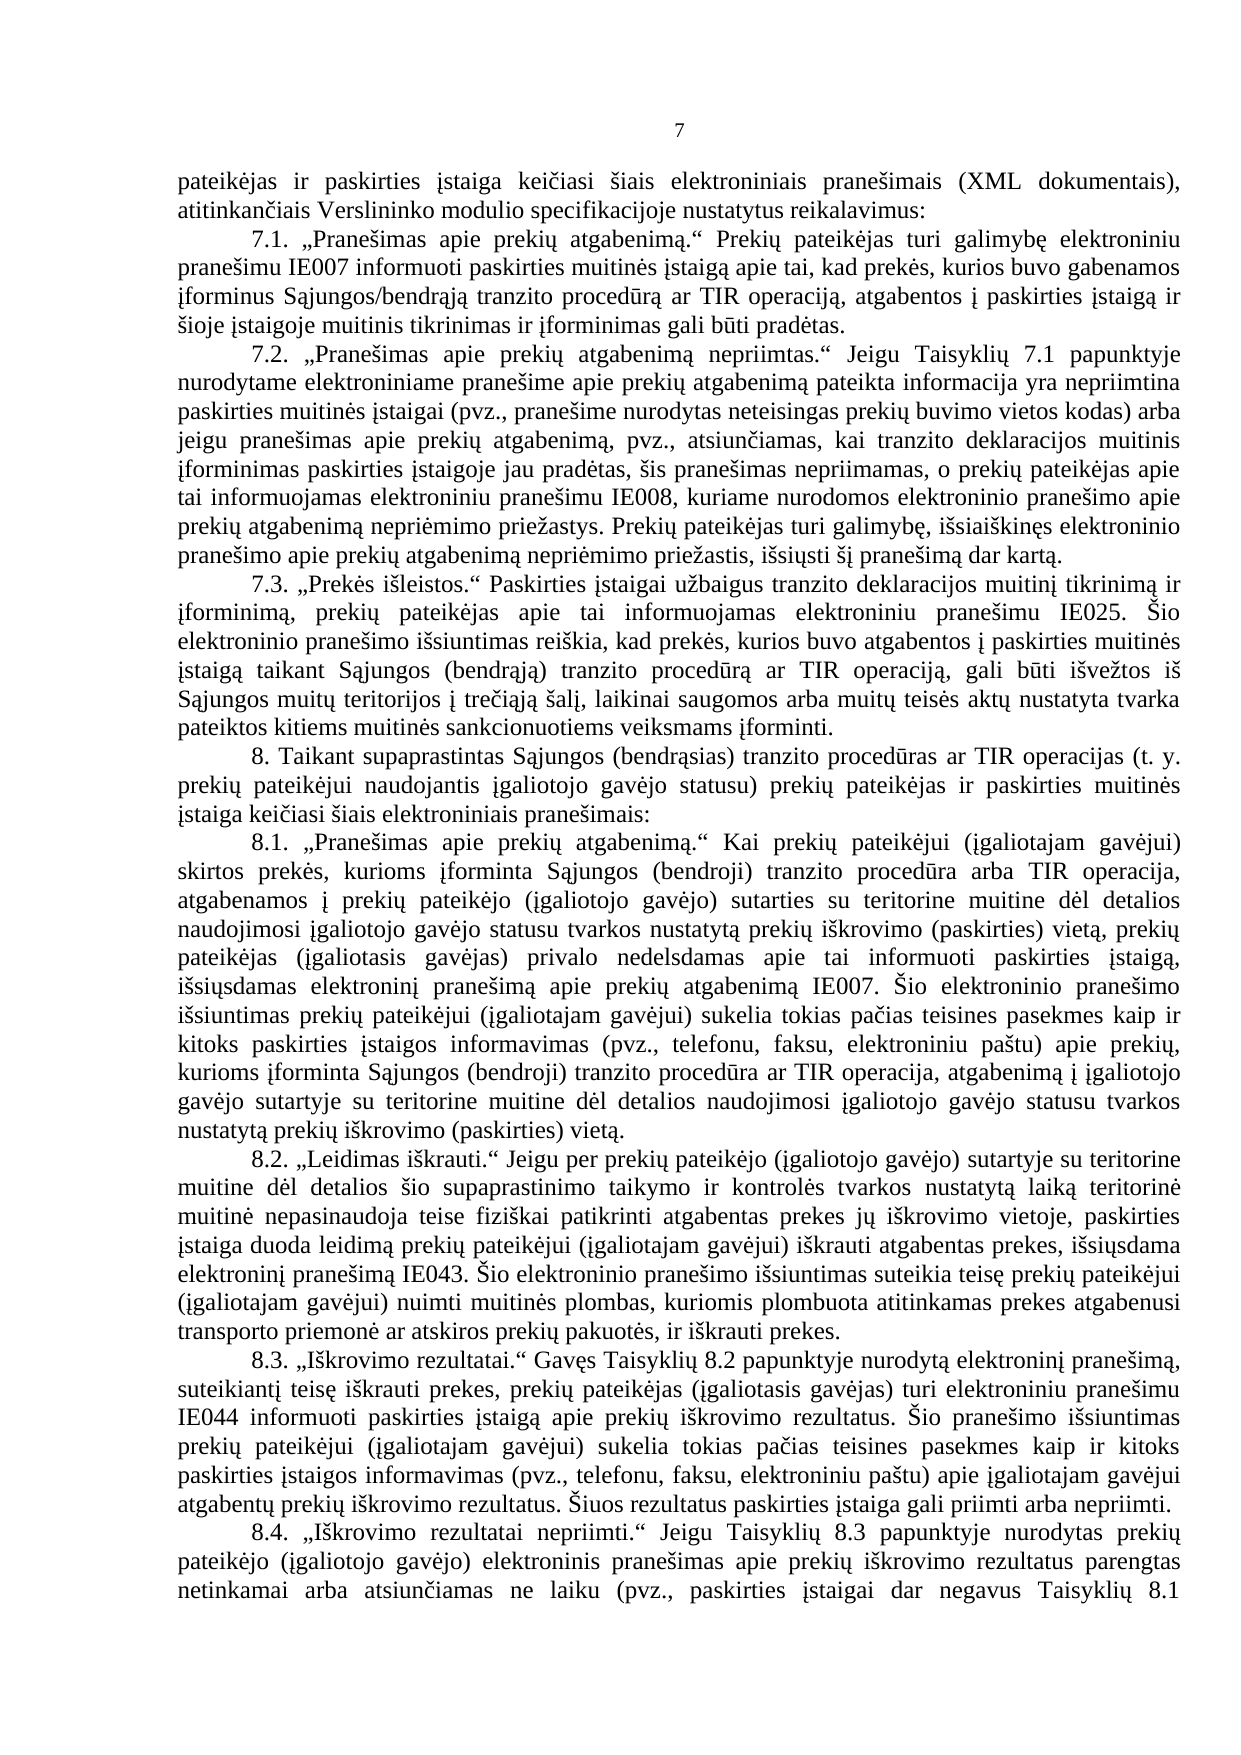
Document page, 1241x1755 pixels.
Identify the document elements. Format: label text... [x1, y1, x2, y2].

text 7.2. „Pranešimas apie prekių atgabenimą nepriimtas.“ Jeigu Taisyklių 7.1 papunktyje nurodytame elektroniniame pranešime apie prekių atgabenimą pateikta informacija yra nepriimtina paskirties muitinės įstaigai (pvz., pranešime nurodytas neteisingas prekių buvimo vietos kodas) arba jeigu pranešimas apie prekių atgabenimą, pvz., atsiunčiamas, kai tranzito deklaracijos muitinis įforminimas paskirties įstaigoje jau pradėtas, šis pranešimas nepriimamas, o prekių pateikėjas apie tai informuojamas elektroniniu pranešimu IE008, kuriame nurodomos elektroninio pranešimo apie prekių atgabenimą nepriėmimo priežastys. Prekių pateikėjas turi galimybę, išsiaiškinęs elektroninio pranešimo apie prekių atgabenimą nepriėmimo priežastis, išsiųsti šį pranešimą dar kartą. [177, 339, 1181, 569]
text 8.4. „Iškrovimo rezultatai nepriimti.“ Jeigu Taisyklių 8.3 papunktyje nurodytas prekių pateikėjo (įgaliotojo gavėjo) elektroninis pranešimas apie prekių iškrovimo rezultatus parengtas netinkamai arba atsiunčiamas ne laiku (pvz., paskirties įstaigai dar negavus Taisyklių 8.1 [177, 1517, 1181, 1604]
text 8.3. „Iškrovimo rezultatai.“ Gavęs Taisyklių 8.2 papunktyje nurodytą elektroninį pranešimą, suteikiantį teisę iškrauti prekes, prekių pateikėjas (įgaliotasis gavėjas) turi elektroniniu pranešimu IE044 informuoti paskirties įstaigą apie prekių iškrovimo rezultatus. Šio pranešimo išsiuntimas prekių pateikėjui (įgaliotajam gavėjui) sukelia tokias pačias teisines pasekmes kaip ir kitoks paskirties įstaigos informavimas (pvz., telefonu, faksu, elektroniniu paštu) apie įgaliotajam gavėjui atgabentų prekių iškrovimo rezultatus. Šiuos rezultatus paskirties įstaiga gali priimti arba nepriimti. [177, 1345, 1181, 1517]
text 8.1. „Pranešimas apie prekių atgabenimą.“ Kai prekių pateikėjui (įgaliotajam gavėjui) skirtos prekės, kurioms įforminta Sąjungos (bendroji) tranzito procedūra arba TIR operacija, atgabenamos į prekių pateikėjo (įgaliotojo gavėjo) sutarties su teritorine muitine dėl detalios naudojimosi įgaliotojo gavėjo statusu tvarkos nustatytą prekių iškrovimo (paskirties) vietą, prekių pateikėjas (įgaliotasis gavėjas) privalo nedelsdamas apie tai informuoti paskirties įstaigą, išsiųsdamas elektroninį pranešimą apie prekių atgabenimą IE007. Šio elektroninio pranešimo išsiuntimas prekių pateikėjui (įgaliotajam gavėjui) sukelia tokias pačias teisines pasekmes kaip ir kitoks paskirties įstaigos informavimas (pvz., telefonu, faksu, elektroniniu paštu) apie prekių, kurioms įforminta Sąjungos (bendroji) tranzito procedūra ar TIR operacija, atgabenimą į įgaliotojo gavėjo sutartyje su teritorine muitine dėl detalios naudojimosi įgaliotojo gavėjo statusu tvarkos nustatytą prekių iškrovimo (paskirties) vietą. [177, 827, 1181, 1144]
text 8. Taikant supaprastintas Sąjungos (bendrąsias) tranzito procedūras ar TIR operacijas (t. y. prekių pateikėjui naudojantis įgaliotojo gavėjo statusu) prekių pateikėjas ir paskirties muitinės įstaiga keičiasi šiais elektroniniais pranešimais: [177, 741, 1181, 827]
text 7.3. „Prekės išleistos.“ Paskirties įstaigai užbaigus tranzito deklaracijos muitinį tikrinimą ir įforminimą, prekių pateikėjas apie tai informuojamas elektroniniu pranešimu IE025. Šio elektroninio pranešimo išsiuntimas reiškia, kad prekės, kurios buvo atgabentos į paskirties muitinės įstaigą taikant Sąjungos (bendrąją) tranzito procedūrą ar TIR operaciją, gali būti išvežtos iš Sąjungos muitų teritorijos į trečiąją šalį, laikinai saugomos arba muitų teisės aktų nustatyta tvarka pateiktos kitiems muitinės sankcionuotiems veiksmams įforminti. [177, 569, 1181, 741]
text 8.2. „Leidimas iškrauti.“ Jeigu per prekių pateikėjo (įgaliotojo gavėjo) sutartyje su teritorine muitine dėl detalios šio supaprastinimo taikymo ir kontrolės tvarkos nustatytą laiką teritorinė muitinė nepasinaudoja teise fiziškai patikrinti atgabentas prekes jų iškrovimo vietoje, paskirties įstaiga duoda leidimą prekių pateikėjui (įgaliotajam gavėjui) iškrauti atgabentas prekes, išsiųsdama elektroninį pranešimą IE043. Šio elektroninio pranešimo išsiuntimas suteikia teisę prekių pateikėjui (įgaliotajam gavėjui) nuimti muitinės plombas, kuriomis plombuota atitinkamas prekes atgabenusi transporto priemonė ar atskiros prekių pakuotės, ir iškrauti prekes. [177, 1144, 1181, 1345]
text pateikėjas ir paskirties įstaiga keičiasi šiais elektroniniais pranešimais (XML dokumentais), atitinkančiais Verslininko modulio specifikacijoje nustatytus reikalavimus: [177, 166, 1181, 224]
text 7.1. „Pranešimas apie prekių atgabenimą.“ Prekių pateikėjas turi galimybę elektroniniu pranešimu IE007 informuoti paskirties muitinės įstaigą apie tai, kad prekės, kurios buvo gabenamos įforminus Sąjungos/bendrąją tranzito procedūrą ar TIR operaciją, atgabentos į paskirties įstaigą ir šioje įstaigoje muitinis tikrinimas ir įforminimas gali būti pradėtas. [177, 224, 1181, 339]
